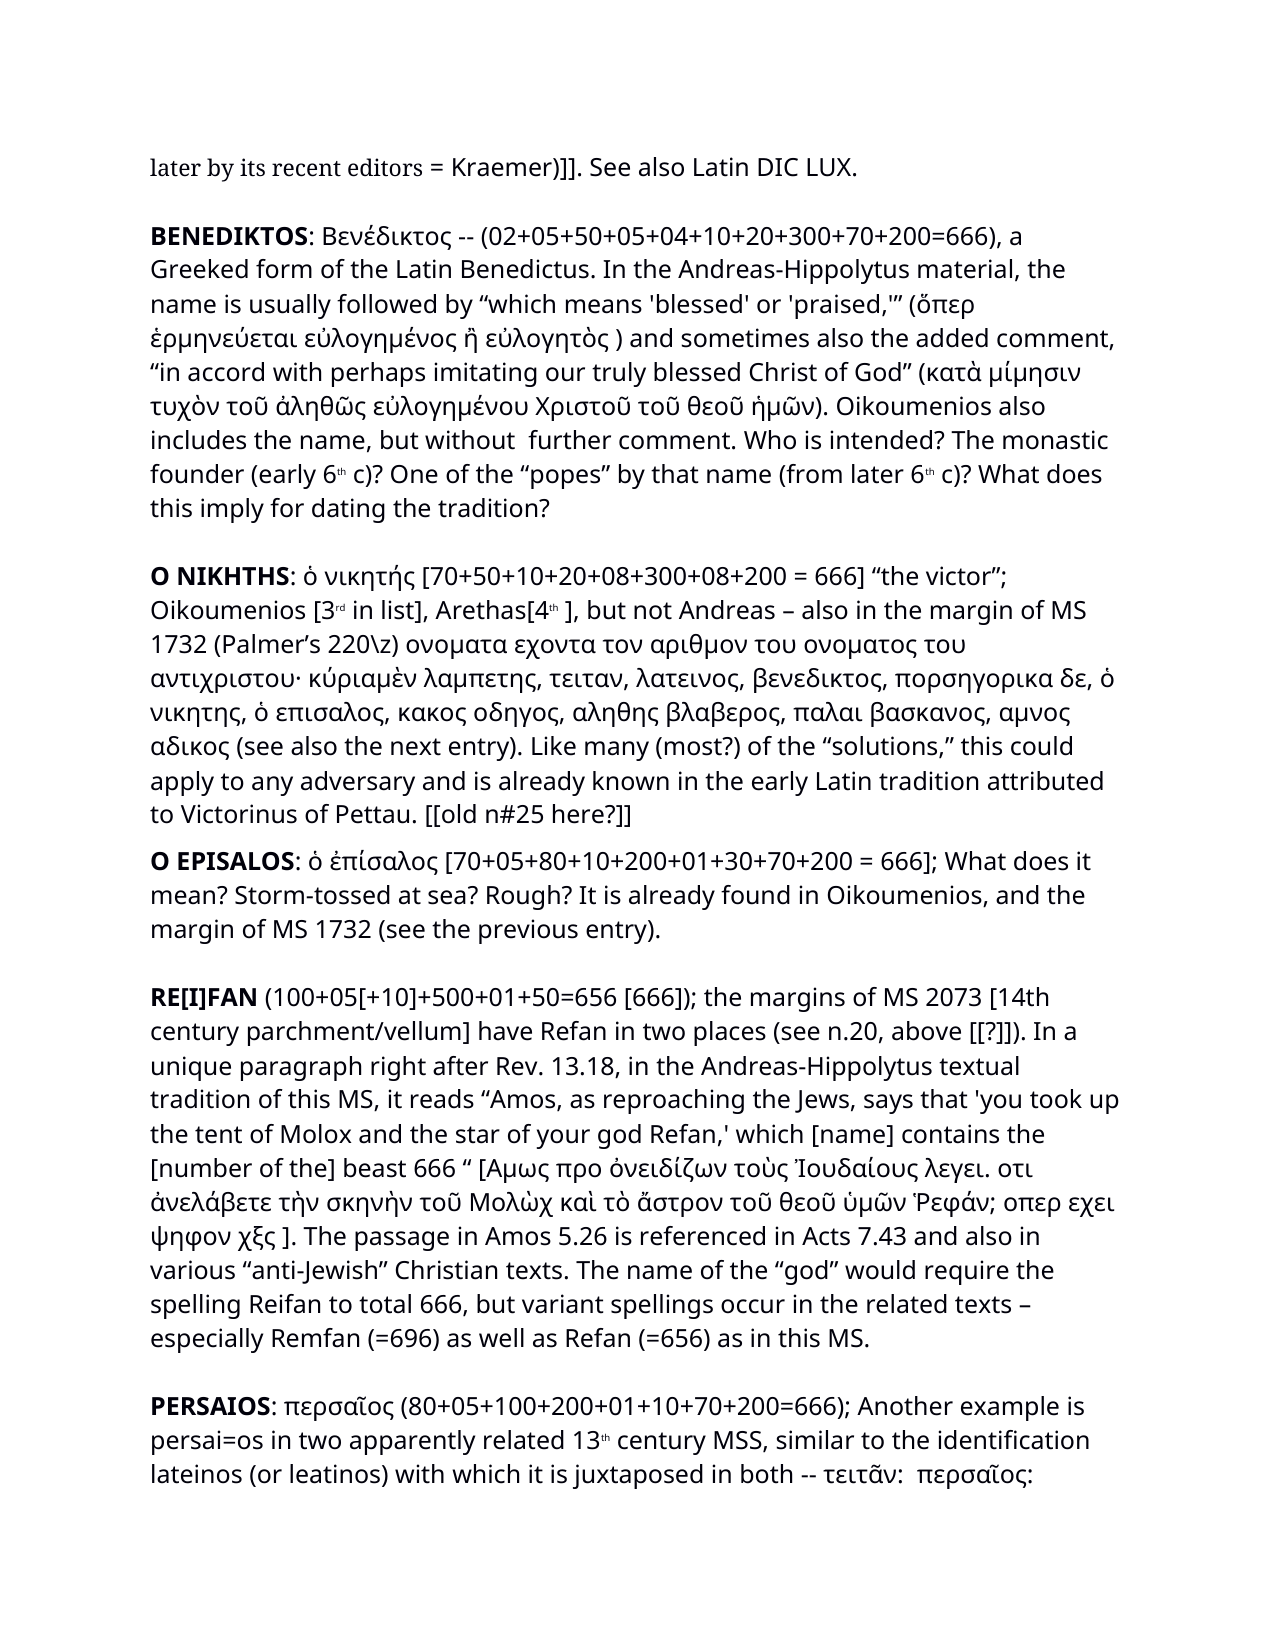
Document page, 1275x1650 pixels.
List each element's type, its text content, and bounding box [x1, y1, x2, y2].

text O NIKHTHS: ὁ νικητής [70+50+10+20+08+300+08+200 = 666] “the victor”; Oikoumenios [3rd in list], Arethas[4th ], but not Andreas – also in the margin of MS 1732 (Palmer’s 220\z) ονοµατα εχοντα τον αριθµον του ονοµατος του αντιχριστου· κύριαµὲν λαµπετης, τειταν, λατεινος, βενεδικτος, πορσηγορικα δε, ὁ νικητης, ὁ επισαλος, κακος οδηγος, αληθης βλαβερος, παλαι βασκανος, αµνος αδικος (see also the next entry). Like many (most?) of the “solutions,” this could apply to any adversary and is already known in the early Latin tradition attributed to Victorinus of Pettau. [[old n#25 here?]] [150, 559, 1125, 831]
text BENEDIKTOS: Βενέδικτος -- (02+05+50+05+04+10+20+300+70+200=666), a Greeked form of the Latin Benedictus. In the Andreas-Hippolytus material, the name is usually followed by “which means 'blessed' or 'praised,'” (ὅπερ ἑρμηνεύεται εὐλογημένος ἢ εὐλογητὸς ) and sometimes also the added comment, “in accord with perhaps imitating our truly blessed Christ of God” (κατὰ μίμησιν τυχὸν τοῦ ἀληθῶς εὐλογημένου Χριστοῦ τοῦ θεοῦ ἡμῶν). Oikoumenios also includes the name, but without further comment. Who is intended? The monastic founder (early 6th c)? One of the “popes” by that name (from later 6th c)? What does this imply for dating the tradition? [150, 218, 1125, 525]
text PERSAIOS: περσαῖος (80+05+100+200+01+10+70+200=666); Another example is persai=os in two apparently related 13th century MSS, similar to the identification lateinos (or leatinos) with which it is juxtaposed in both -- τειτᾶν: περσαῖος: [150, 1389, 1125, 1491]
text later by its recent editors = Kraemer)]]. See also Latin DIC LUX. [150, 150, 1125, 184]
text O EPISALOS: ὁ ἐπίσαλος [70+05+80+10+200+01+30+70+200 = 666]; What does it mean? Storm-tossed at sea? Rough? It is already found in Oikoumenios, and the margin of MS 1732 (see the previous entry). [150, 844, 1125, 946]
text RE[I]FAN (100+05[+10]+500+01+50=656 [666]); the margins of MS 2073 [14th century parchment/vellum] have Refan in two places (see n.20, above [[?]]). In a unique paragraph right after Rev. 13.18, in the Andreas-Hippolytus textual tradition of this MS, it reads “Amos, as reproaching the Jews, says that 'you took up the tent of Molox and the star of your god Refan,' which [name] contains the [number of the] beast 666 “ [Αμως προ ὀνειδίζων τοὺς Ἰουδαίους λεγει. οτι ἀνελάβετε τὴν σκηνὴν τοῦ Μολὼχ καὶ τὸ ἄστρον τοῦ θεοῦ ὑμῶν Ῥεφάν; οπερ εχει ψηφον χξς ]. The passage in Amos 5.26 is referenced in Acts 7.43 and also in various “anti-Jewish” Christian texts. The name of the “god” would require the spelling Reifan to total 666, but variant spellings occur in the related texts – especially Remfan (=696) as well as Refan (=656) as in this MS. [150, 980, 1125, 1355]
